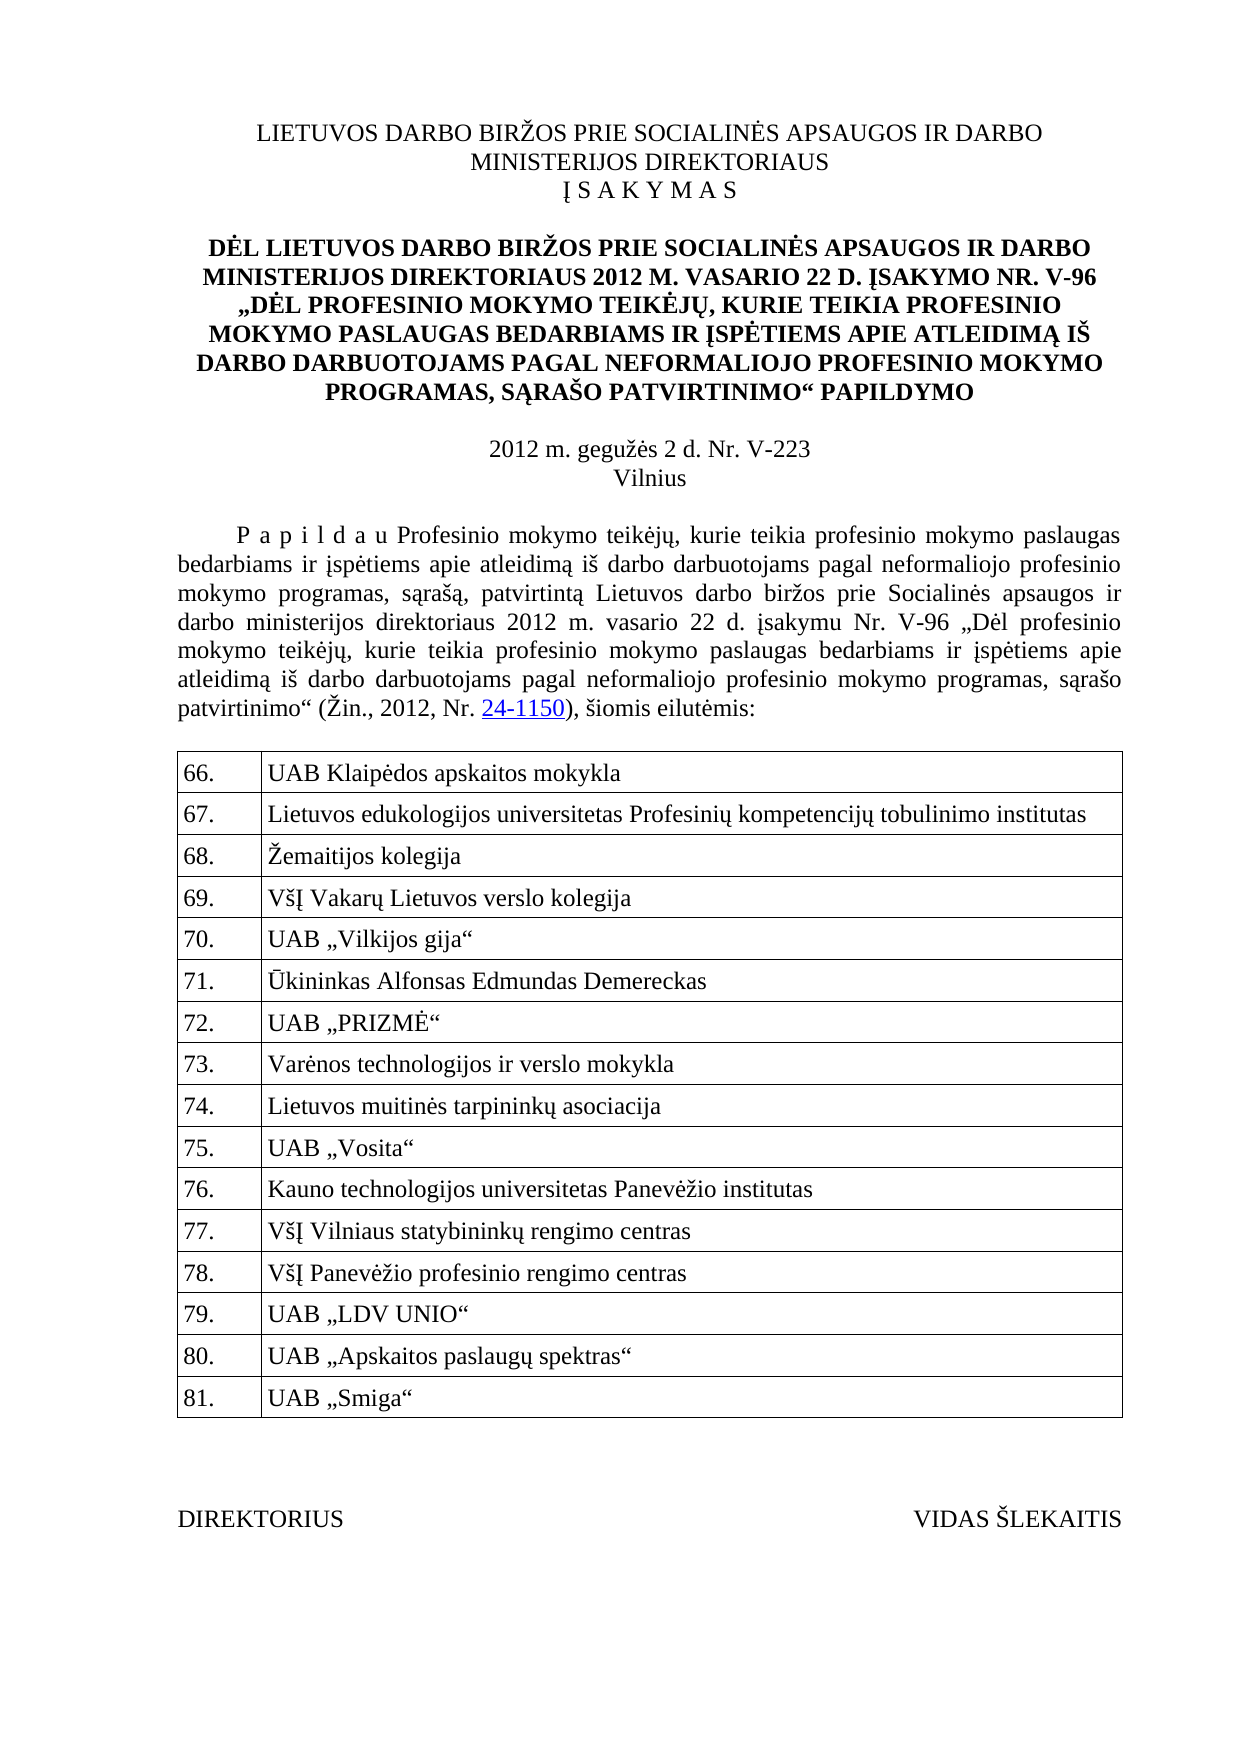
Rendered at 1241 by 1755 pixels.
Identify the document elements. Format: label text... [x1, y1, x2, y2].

table_cell UAB „Smiga“ [262, 1377, 1122, 1417]
table_cell UAB „LDV UNIO“ [262, 1293, 1122, 1334]
text DĖL Lietuvos darbo biržos prie socialinės apsaugos ir darbo ministerijos direktoriaus 2012 m. vasario 22 d. įsakymo Nr. V-96 „Dėl Profesinio mokymo teikėjų, kurie teikia profesinio mokymo paslaugas bedarbiams ir įspėtiems apie atleidimą iš darbo darbuotojams pagal Neformaliojo profesinio mokymo programas, sąrašo patvirtinimo“ papildymo [177, 233, 1122, 406]
table_cell VšĮ Vakarų Lietuvos verslo kolegija [262, 877, 1122, 917]
table_cell VšĮ Vilniaus statybininkų rengimo centras [262, 1210, 1122, 1251]
table_cell Ūkininkas Alfonsas Edmundas Demereckas [262, 960, 1122, 1001]
table_cell UAB „PRIZMĖ“ [262, 1002, 1122, 1042]
table_cell Kauno technologijos universitetas Panevėžio institutas [262, 1168, 1122, 1209]
table_cell 72. [178, 1002, 261, 1042]
text LIETUVOS DARBO BIRŽOS prie socialinės apsaugos ir darbo ministerijos DIREKTORIAUS [177, 118, 1122, 176]
table_cell 80. [178, 1335, 261, 1376]
table_cell UAB „Apskaitos paslaugų spektras“ [262, 1335, 1122, 1376]
table_cell 71. [178, 960, 261, 1001]
text P a p i l d a u Profesinio mokymo teikėjų, kurie teikia profesinio mokymo paslaugas bedarbiams ir įspėtiems apie atleidimą iš darbo darbuotojams pagal neformaliojo profesinio mokymo programas, sąrašą, patvirtintą Lietuvos darbo biržos prie Socialinės apsaugos ir darbo ministerijos direktoriaus 2012 m. vasario 22 d. įsakymu Nr. V-96 „Dėl profesinio mokymo teikėjų, kurie teikia profesinio mokymo paslaugas bedarbiams ir įspėtiems apie atleidimą iš darbo darbuotojams pagal neformaliojo profesinio mokymo programas, sąrašo patvirtinimo“ (Žin., 2012, Nr. 24-1150), šiomis eilutėmis: [177, 521, 1122, 722]
table_cell UAB „Vosita“ [262, 1127, 1122, 1167]
table_cell 68. [178, 835, 261, 876]
table_cell 70. [178, 918, 261, 959]
table_cell 78. [178, 1252, 261, 1292]
table_cell Žemaitijos kolegija [262, 835, 1122, 876]
table_cell Varėnos technologijos ir verslo mokykla [262, 1043, 1122, 1084]
table_cell VšĮ Panevėžio profesinio rengimo centras [262, 1252, 1122, 1292]
table_header UAB Klaipėdos apskaitos mokykla [262, 752, 1122, 792]
text 2012 m. gegužės 2 d. Nr. V-223 [177, 434, 1122, 463]
table_cell Lietuvos muitinės tarpininkų asociacija [262, 1085, 1122, 1126]
table_cell UAB „Vilkijos gija“ [262, 918, 1122, 959]
table_cell 69. [178, 877, 261, 917]
text Į S A K Y M A S [177, 176, 1122, 204]
table_header 66. [178, 752, 261, 792]
table_cell 81. [178, 1377, 261, 1417]
table_cell 67. [178, 793, 261, 834]
table_cell 74. [178, 1085, 261, 1126]
table_cell 76. [178, 1168, 261, 1209]
table_cell Lietuvos edukologijos universitetas Profesinių kompetencijų tobulinimo institutas [262, 793, 1122, 834]
text Vilnius [177, 463, 1122, 492]
table_cell 77. [178, 1210, 261, 1251]
text Direktorius Vidas Šlekaitis [177, 1504, 1122, 1533]
table_cell 73. [178, 1043, 261, 1084]
table_cell 75. [178, 1127, 261, 1167]
table_cell 79. [178, 1293, 261, 1334]
